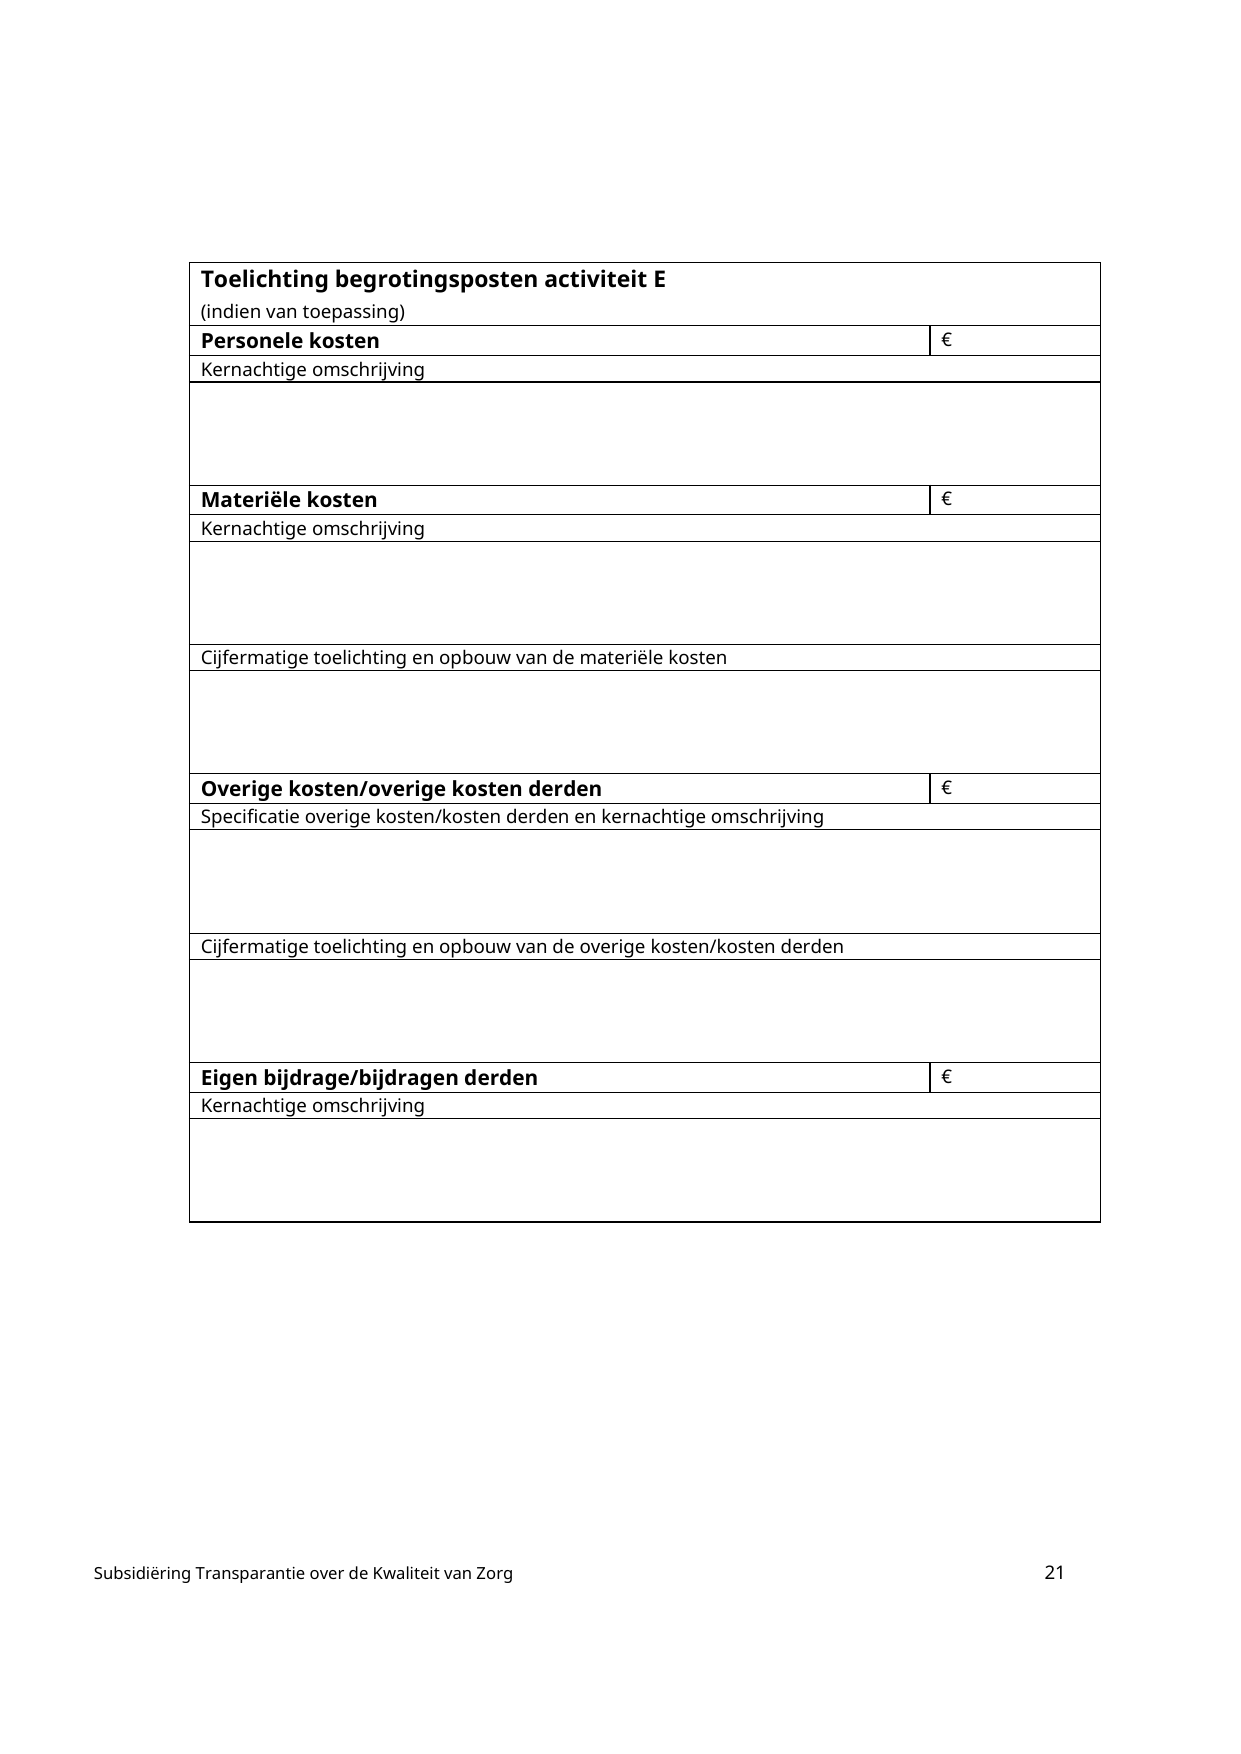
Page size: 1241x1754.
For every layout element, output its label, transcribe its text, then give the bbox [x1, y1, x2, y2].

table_cell Personele kosten [190, 326, 929, 355]
table_cell [190, 1119, 1100, 1221]
table_cell Kernachtige omschrijving [190, 1093, 1100, 1118]
table_cell € [931, 774, 1100, 803]
table_cell € [931, 1063, 1100, 1092]
table_cell Cijfermatige toelichting en opbouw van de materiële kosten [190, 645, 1100, 670]
table_cell Kernachtige omschrijving [190, 515, 1100, 541]
table_cell € [931, 326, 1100, 355]
table_cell [190, 383, 1100, 484]
table_cell Overige kosten/overige kosten derden [190, 774, 929, 803]
table_cell [190, 830, 1100, 932]
table_cell Cijfermatige toelichting en opbouw van de overige kosten/kosten derden [190, 934, 1100, 959]
table_cell € [931, 486, 1100, 514]
table_cell [190, 960, 1100, 1062]
table_cell Kernachtige omschrijving [190, 356, 1100, 381]
table_cell [190, 671, 1100, 773]
table_header Toelichting begrotingsposten activiteit E (indien van toepassing) [190, 263, 1100, 325]
table_cell Materiële kosten [190, 486, 929, 514]
table_cell Eigen bijdrage/bijdragen derden [190, 1063, 929, 1092]
table_cell Specificatie overige kosten/kosten derden en kernachtige omschrijving [190, 804, 1100, 829]
table_cell [190, 542, 1100, 644]
